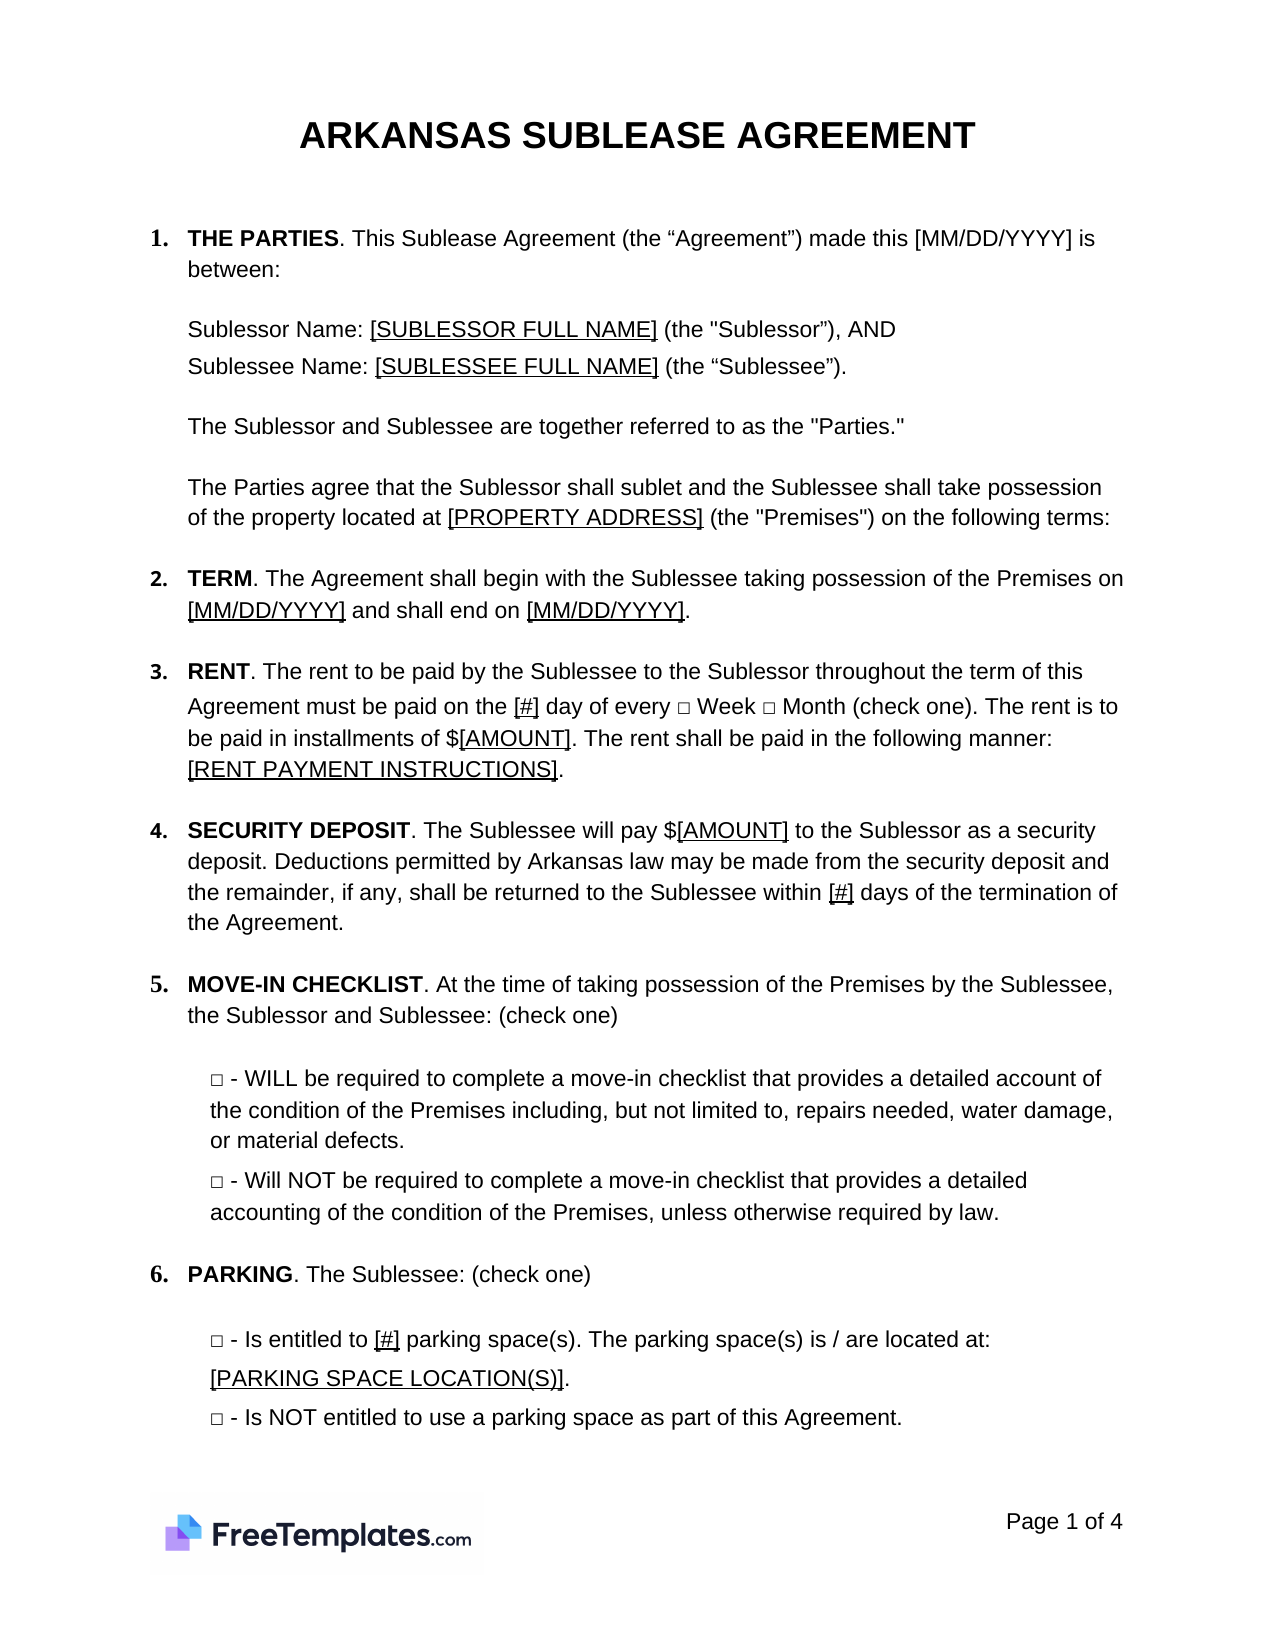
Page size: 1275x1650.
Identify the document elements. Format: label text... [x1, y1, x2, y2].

text ☐ - Is entitled to [#] parking space(s). The parking space(s) is / are located at: [210, 1323, 1125, 1354]
list ☐ - WILL be required to complete a move-in checklist that provides a detailed account of the condition of the Premises including, but not limited to, repairs needed, water damage, or material defects. [210, 1062, 1125, 1154]
subtitle The Sublessor and Sublessee are together referred to as the "Parties." [187, 413, 1125, 440]
list PARKING. The Sublessee: (check one) [150, 1259, 1125, 1288]
list SECURITY DEPOSIT. The Sublessee will pay $[AMOUNT] to the Sublessor as a security deposit. Deductions permitted by Arkansas law may be made from the security deposit and the remainder, if any, shall be returned to the Sublessee within [#] days of the termination of the Agreement. [150, 816, 1125, 935]
list MOVE-IN CHECKLIST. At the time of taking possession of the Premises by the Sublessee, the Sublessor and Sublessee: (check one) [150, 969, 1125, 1028]
subtitle Sublessor Name: [SUBLESSOR FULL NAME] (the "Sublessor”), AND [187, 316, 1125, 343]
text [PARKING SPACE LOCATION(S)]. [210, 1365, 1125, 1391]
list TERM. The Agreement shall begin with the Sublessee taking possession of the Premises on [MM/DD/YYYY] and shall end on [MM/DD/YYYY]. [150, 564, 1125, 623]
title ARKANSAS SUBLEASE AGREEMENT [150, 113, 1125, 157]
list THE PARTIES. This Sublease Agreement (the “Agreement”) made this [MM/DD/YYYY] is between: [150, 223, 1125, 282]
text The Parties agree that the Sublessor shall sublet and the Sublessee shall take possession of the property located at [PROPERTY ADDRESS] (the "Premises") on the following terms: [187, 474, 1125, 530]
text Sublessee Name: [SUBLESSEE FULL NAME] (the “Sublessee”). [187, 353, 1125, 379]
list ☐ - Will NOT be required to complete a move-in checklist that provides a detailed accounting of the condition of the Premises, unless otherwise required by law. [210, 1164, 1125, 1225]
list RENT. The rent to be paid by the Sublessee to the Sublessor throughout the term of this Agreement must be paid on the [#] day of every ☐ Week ☐ Month (check one). The rent is to be paid in installments of $[AMOUNT]. The rent shall be paid in the following manner: [RENT PAYMENT INSTRUCTIONS]. [150, 657, 1125, 782]
text ☐ - Is NOT entitled to use a parking space as part of this Agreement. [210, 1401, 1125, 1432]
